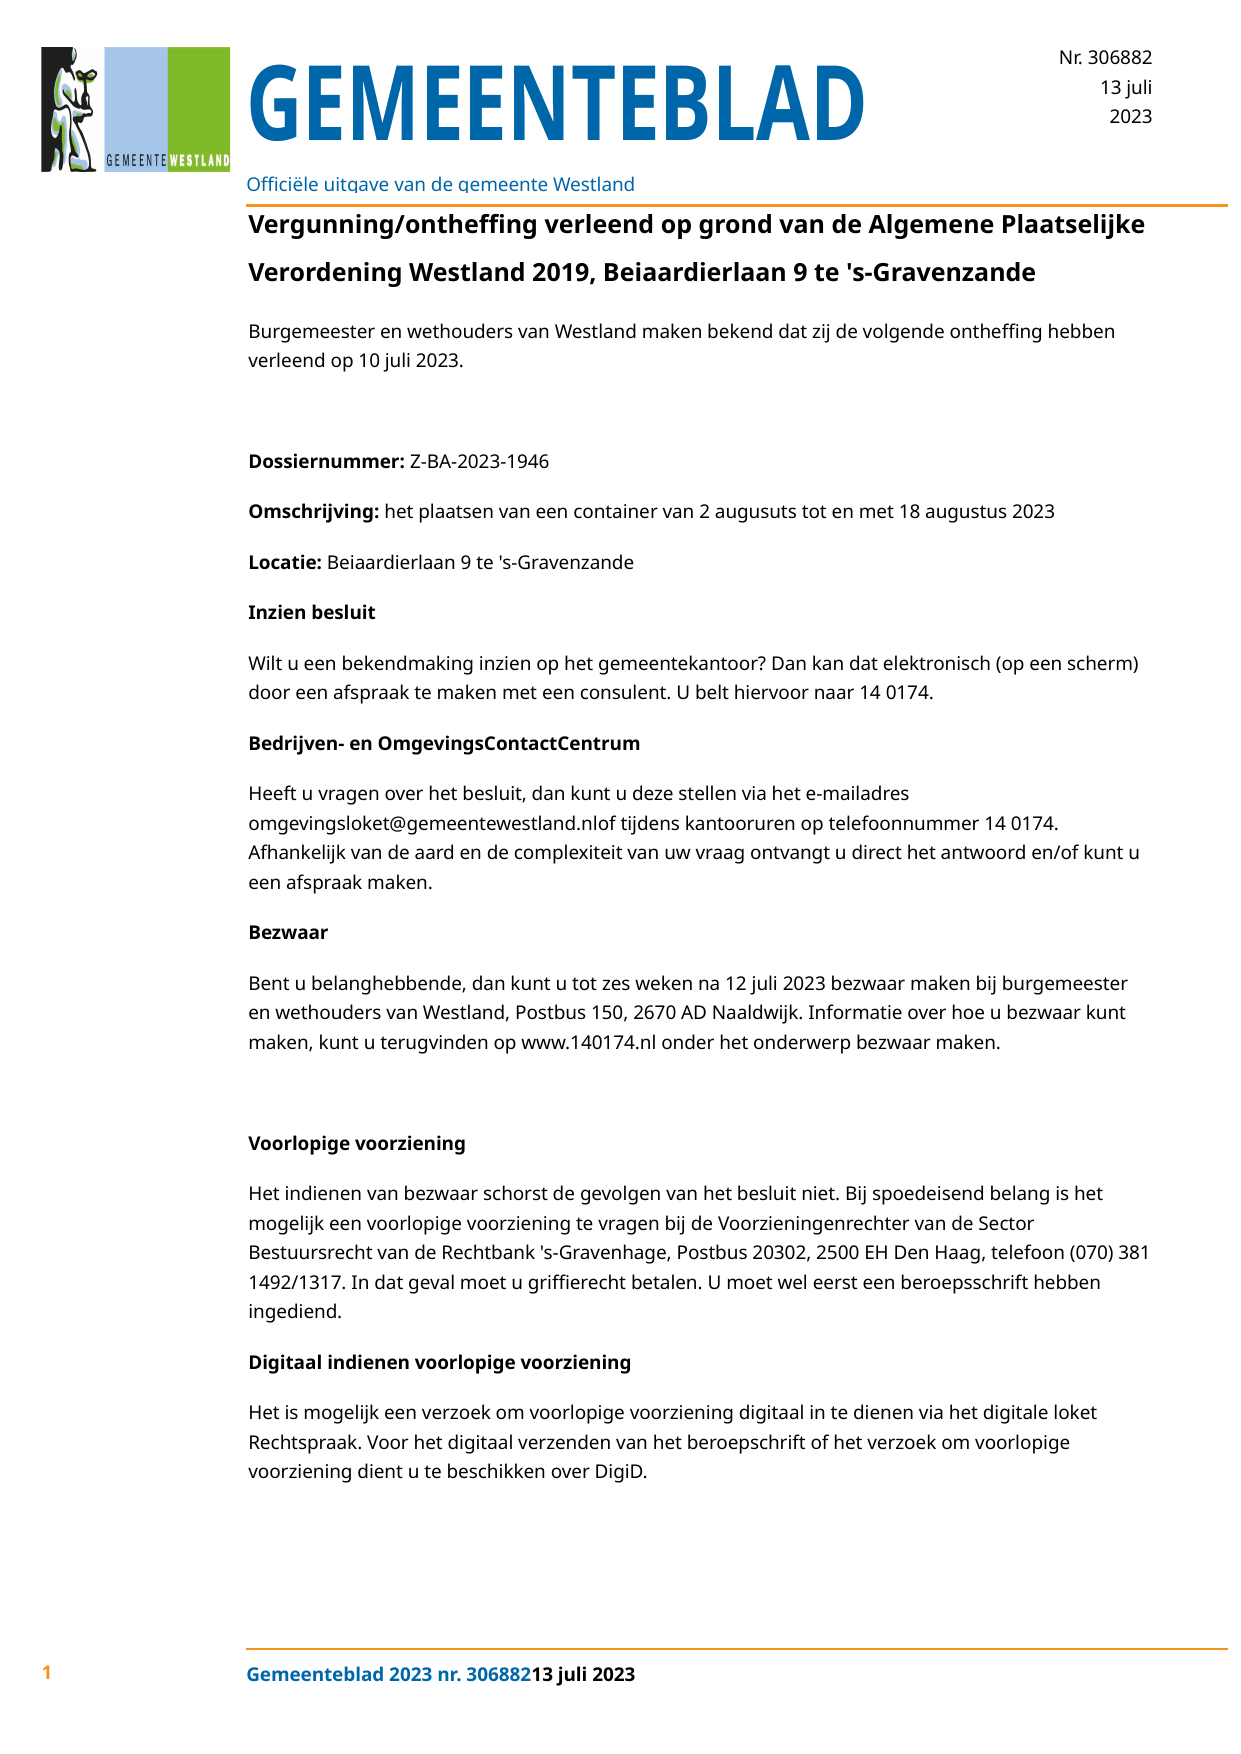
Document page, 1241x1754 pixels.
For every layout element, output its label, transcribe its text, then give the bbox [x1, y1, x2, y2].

text Het indienen van bezwaar schorst de gevolgen van het besluit niet. Bij spoedeisend belang is het mogelijk een voorlopige voorziening te vragen bij de Voorzieningenrechter van de Sector Bestuursrecht van de Rechtbank 's-Gravenhage, Postbus 20302, 2500 EH Den Haag, telefoon (070) 381 1492/1317. In dat geval moet u griffierecht betalen. U moet wel eerst een beroepsschrift hebben ingediend. [248, 1180, 1152, 1324]
text Digitaal indienen voorlopige voorziening [248, 1349, 1152, 1375]
text Dossiernummer: Z-BA-2023-1946 [248, 448, 1152, 474]
text Burgemeester en wethouders van Westland maken bekend dat zij de volgende ontheffing hebben verleend op 10 juli 2023. [248, 318, 1152, 373]
text Wilt u een bekendmaking inzien op het gemeentekantoor? Dan kan dat elektronisch (op een scherm) door een afspraak te maken met een consulent. U belt hiervoor naar 14 0174. [248, 650, 1152, 705]
text Heeft u vragen over het besluit, dan kunt u deze stellen via het e-mailadres omgevingsloket@gemeentewestland.nlof tijdens kantooruren op telefoonnummer 14 0174. Afhankelijk van de aard en de complexiteit van uw vraag ontvangt u direct het antwoord en/of kunt u een afspraak maken. [248, 780, 1152, 895]
text Het is mogelijk een verzoek om voorlopige voorziening digitaal in te dienen via het digitale loket Rechtspraak. Voor het digitaal verzenden van het beroepschrift of het verzoek om voorlopige voorziening dient u te beschikken over DigiD. [248, 1399, 1152, 1484]
text Bezwaar [248, 919, 1152, 945]
text Voorlopige voorziening [248, 1130, 1152, 1156]
text Omschrijving: het plaatsen van een container van 2 augusuts tot en met 18 augustus 2023 [248, 499, 1152, 524]
text Bent u belanghebbende, dan kunt u tot zes weken na 12 juli 2023 bezwaar maken bij burgemeester en wethouders van Westland, Postbus 150, 2670 AD Naaldwijk. Informatie over hoe u bezwaar kunt maken, kunt u terugvinden op www.140174.nl onder het onderwerp bezwaar maken. [248, 970, 1152, 1055]
text Vergunning/ontheffing verleend op grond van de Algemene Plaatselijke Verordening Westland 2019, Beiaardierlaan 9 te 's-Gravenzande [248, 207, 1152, 288]
text Inzien besluit [248, 599, 1152, 625]
picture [41, 47, 231, 172]
text Bedrijven- en OmgevingsContactCentrum [248, 730, 1152, 756]
text Locatie: Beiaardierlaan 9 te 's-Gravenzande [248, 549, 1152, 575]
